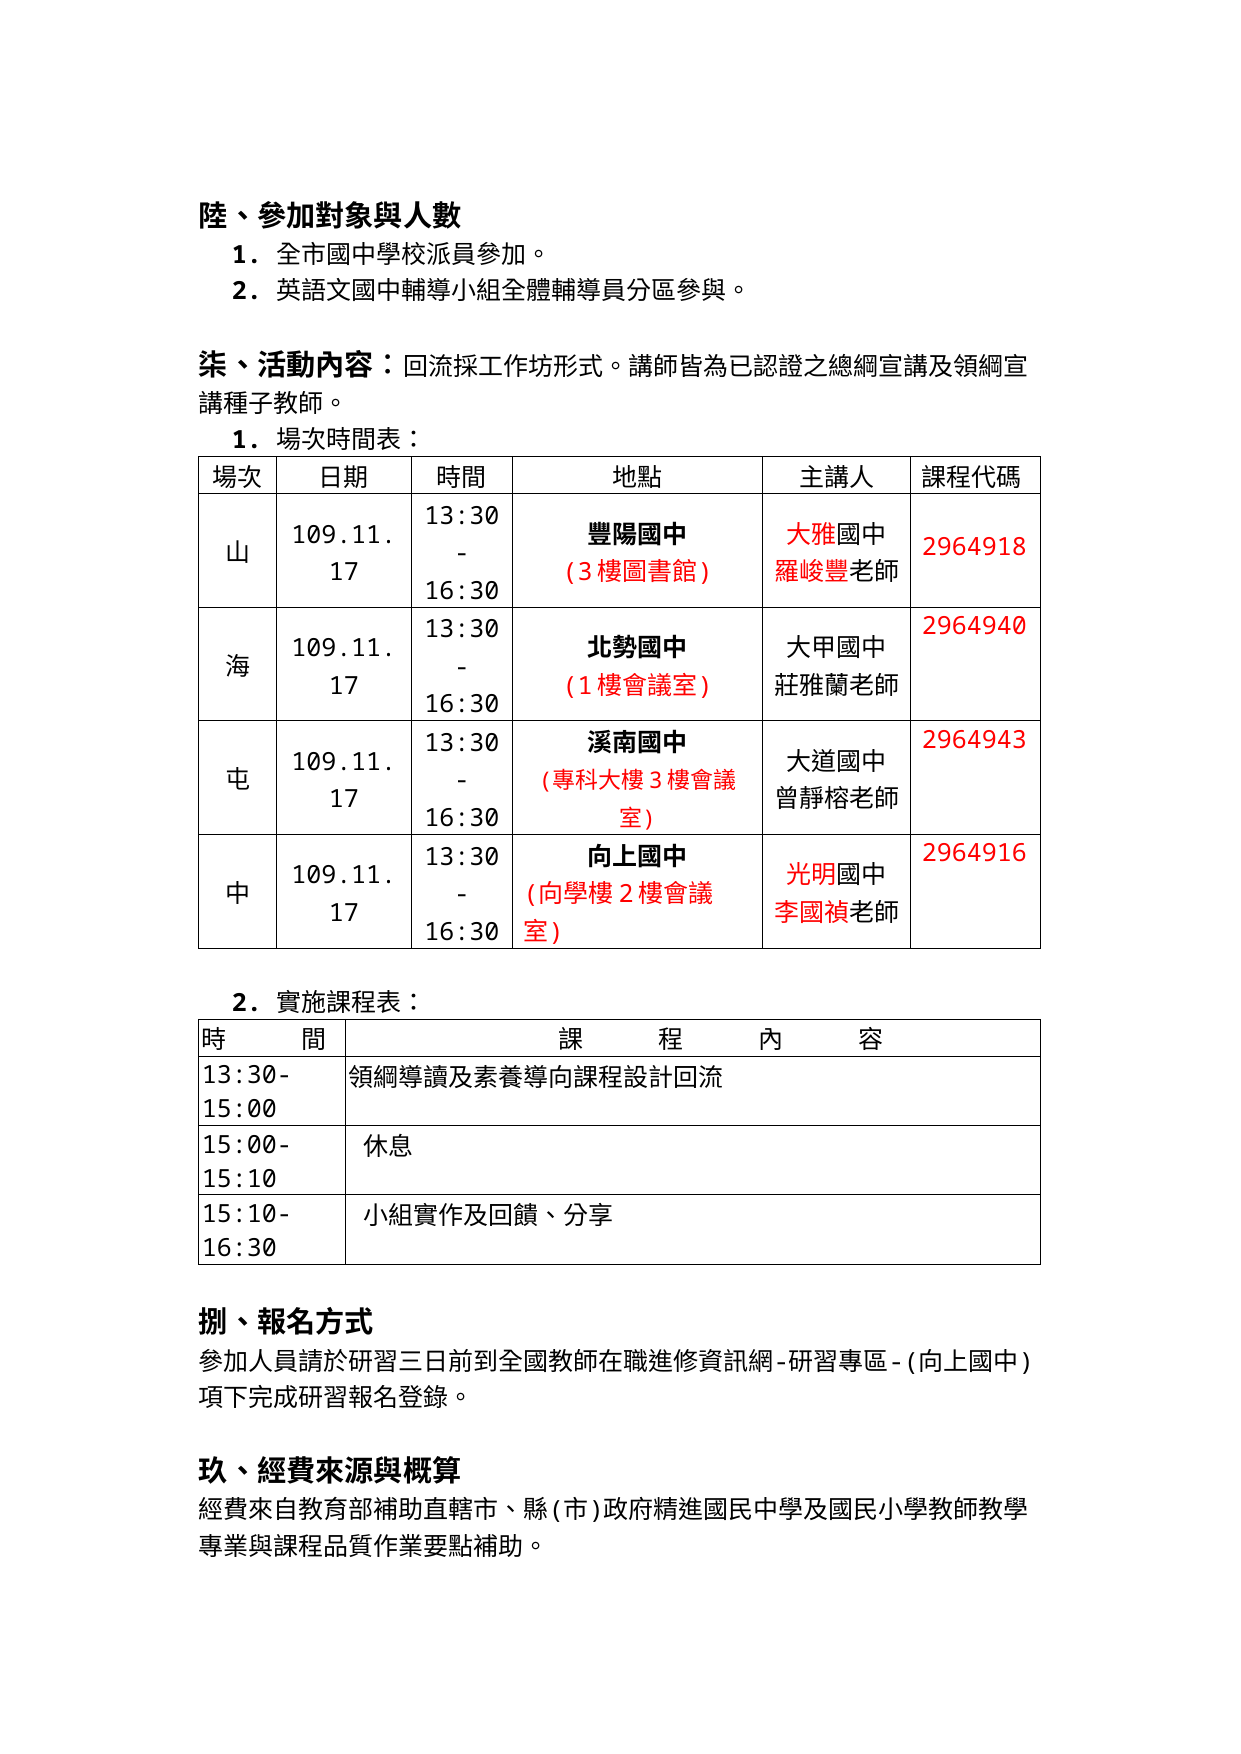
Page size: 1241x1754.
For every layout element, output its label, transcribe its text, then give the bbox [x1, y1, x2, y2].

table_cell 北勢國中 (1樓會議室) [513, 608, 762, 720]
table_cell 109.11.17 [277, 494, 411, 607]
table_cell 13:30-15:00 [199, 1057, 345, 1125]
table_header 課 程 內 容 [346, 1020, 1040, 1056]
table_cell 大甲國中 莊雅蘭老師 [763, 608, 910, 720]
table_cell 領綱導讀及素養導向課程設計回流 [346, 1057, 1040, 1125]
table_cell 15:00-15:10 [199, 1126, 345, 1194]
table_cell 2964940 [911, 608, 1040, 720]
table_cell 中 [199, 835, 276, 947]
table_cell 2964918 [911, 494, 1040, 607]
table_header 主講人 [763, 457, 910, 493]
table_cell 109.11.17 [277, 835, 411, 947]
table_header 課程代碼 [911, 457, 1040, 493]
table_header 時間 [412, 457, 512, 493]
table_cell 13:30-16:30 [412, 721, 512, 834]
table_cell 2964916 [911, 835, 1040, 947]
table_cell 2964943 [911, 721, 1040, 834]
table_cell 屯 [199, 721, 276, 834]
table_cell 13:30-16:30 [412, 835, 512, 947]
table_cell 休息 [346, 1126, 1040, 1194]
table_cell 海 [199, 608, 276, 720]
table_cell 109.11.17 [277, 608, 411, 720]
table_cell 109.11.17 [277, 721, 411, 834]
table_header 時 間 [199, 1020, 345, 1056]
table_header 地點 [513, 457, 762, 493]
table_cell 豐陽國中 (3樓圖書館) [513, 494, 762, 607]
table_cell 光明國中 李國禎老師 [763, 835, 910, 947]
table_cell 13:30-16:30 [412, 608, 512, 720]
table_cell 溪南國中 (專科大樓3樓會議室) [513, 721, 762, 834]
table_header 場次 [199, 457, 276, 493]
table_cell 大道國中 曾靜榕老師 [763, 721, 910, 834]
table_cell 山 [199, 494, 276, 607]
table_header 壹、依據 教育部補助直轄市、縣(市)政府精進國民中學及國民小學教師教學專業與課程品質作業要點。 臺中市109學年度精進國民中小學教師教學專業與課程品質整體推動計畫。 臺中市109學年度國民教育輔導團整體團務計畫。 貳、現況分析與需求評估 現場教師對十二年國教新課綱之總綱及領綱的認知待加強。 新課綱的實施，尤其是彈性課程，素養導向課程的設計，再再衝擊國中教師，因此如何加深教師對新課綱領綱的認識與理解實屬不易，加上大臺中幅員遼闊，唯有分區辦理回流工作坊方能收到最大效果。 三.輔導小組藉此同步進行分區服務責任制。 叁、目的 確保現場教師實際運用十二年國教新課綱之總綱及領綱活化教與學。 現場教師透過宣導增能，提升對新課綱和領綱的認識與理解，尤其是彈性課程的實施與素養導向課程的設計。 輔導小組藉分區服務來克服幅員遼闊的困難。 肆、辦理單位 指導單位：教育部國民及學前教育署 主辦單位：臺中市政府教育局 承辦單位：臺中市立向上國民中學 協辦單位：臺中市立豐陽國民中學、臺中市立北勢國民中學、臺中市立溪南國民中學 伍、辦理日期(時間、時數等)及地點(包含研習時數) 辦理時間: 109年11月17日13:30~16:30 辦理地點: 擬分山、海、屯、中等四區辦理 陸、參加對象與人數 全市國中學校派員參加。 英語文國中輔導小組全體輔導員分區參與。 柒、活動內容︰回流採工作坊形式。講師皆為已認證之總綱宣講及領綱宣講種子教師。 場次時間表： 實施課程表： 捌、報名方式 參加人員請於研習三日前到全國教師在職進修資訊網-研習專區-(向上國中)項下完成研習報名登錄。 玖、經費來源與概算 經費來自教育部補助直轄市、縣(市)政府精進國民中學及國民小學教師教學專業與課程品質作業要點補助。 拾、成效評估之實施 參加研習或工作坊教師藉著填寫回饋單（評估工具）反應研習心得及回饋訊息。 評估工具︰教師研習回饋單。 拾壹、預期成效 教師能由此研習中掌握講師說表達的內容並且學得此次研習所傳達的知識技巧策略。 參與研習的老師願意在研習之後願意繼續使用此次研習所學的的策略只能技巧。 參與研習的老師願意在研習完畢後返回學校，將研習十二年國教新課綱-核心素養-融入 課程的教學活動設計所得分享給校內教師，並且實際運用在教學上。 拾貳、著作權歸屬及利用規範 講綱及成果授權臺中市政府教育局公告於「臺中市精進教學計畫－成效檢核與輔導追蹤網站」（http://innovative.tc.edu.tw/），同意讀者基於個人非營利性質之線上檢索、閱讀、下載或列印。 拾叁、獎勵與成果 承辦本計畫有功人員，依規報請臺中市政府教育局辦理敘獎事宜。 本計畫辦理完畢，將成果（含講綱、出產之教材、問卷調查結果等）彙整於臺中市國民教育輔導團網站，供全市教師參考利用。 拾肆、本計畫經教育部審查通過並陳報臺中市政府教育局核定後實施，修正時亦同。 [188, 158, 1053, 1562]
table_cell 13:30-16:30 [412, 494, 512, 607]
table_cell 向上國中 (向學樓2樓會議室) [513, 835, 762, 947]
table_cell 15:10-16:30 [199, 1195, 345, 1263]
table_header 日期 [277, 457, 411, 493]
table_cell 大雅國中 羅峻豐老師 [763, 494, 910, 607]
table_cell 小組實作及回饋、分享 [346, 1195, 1040, 1263]
